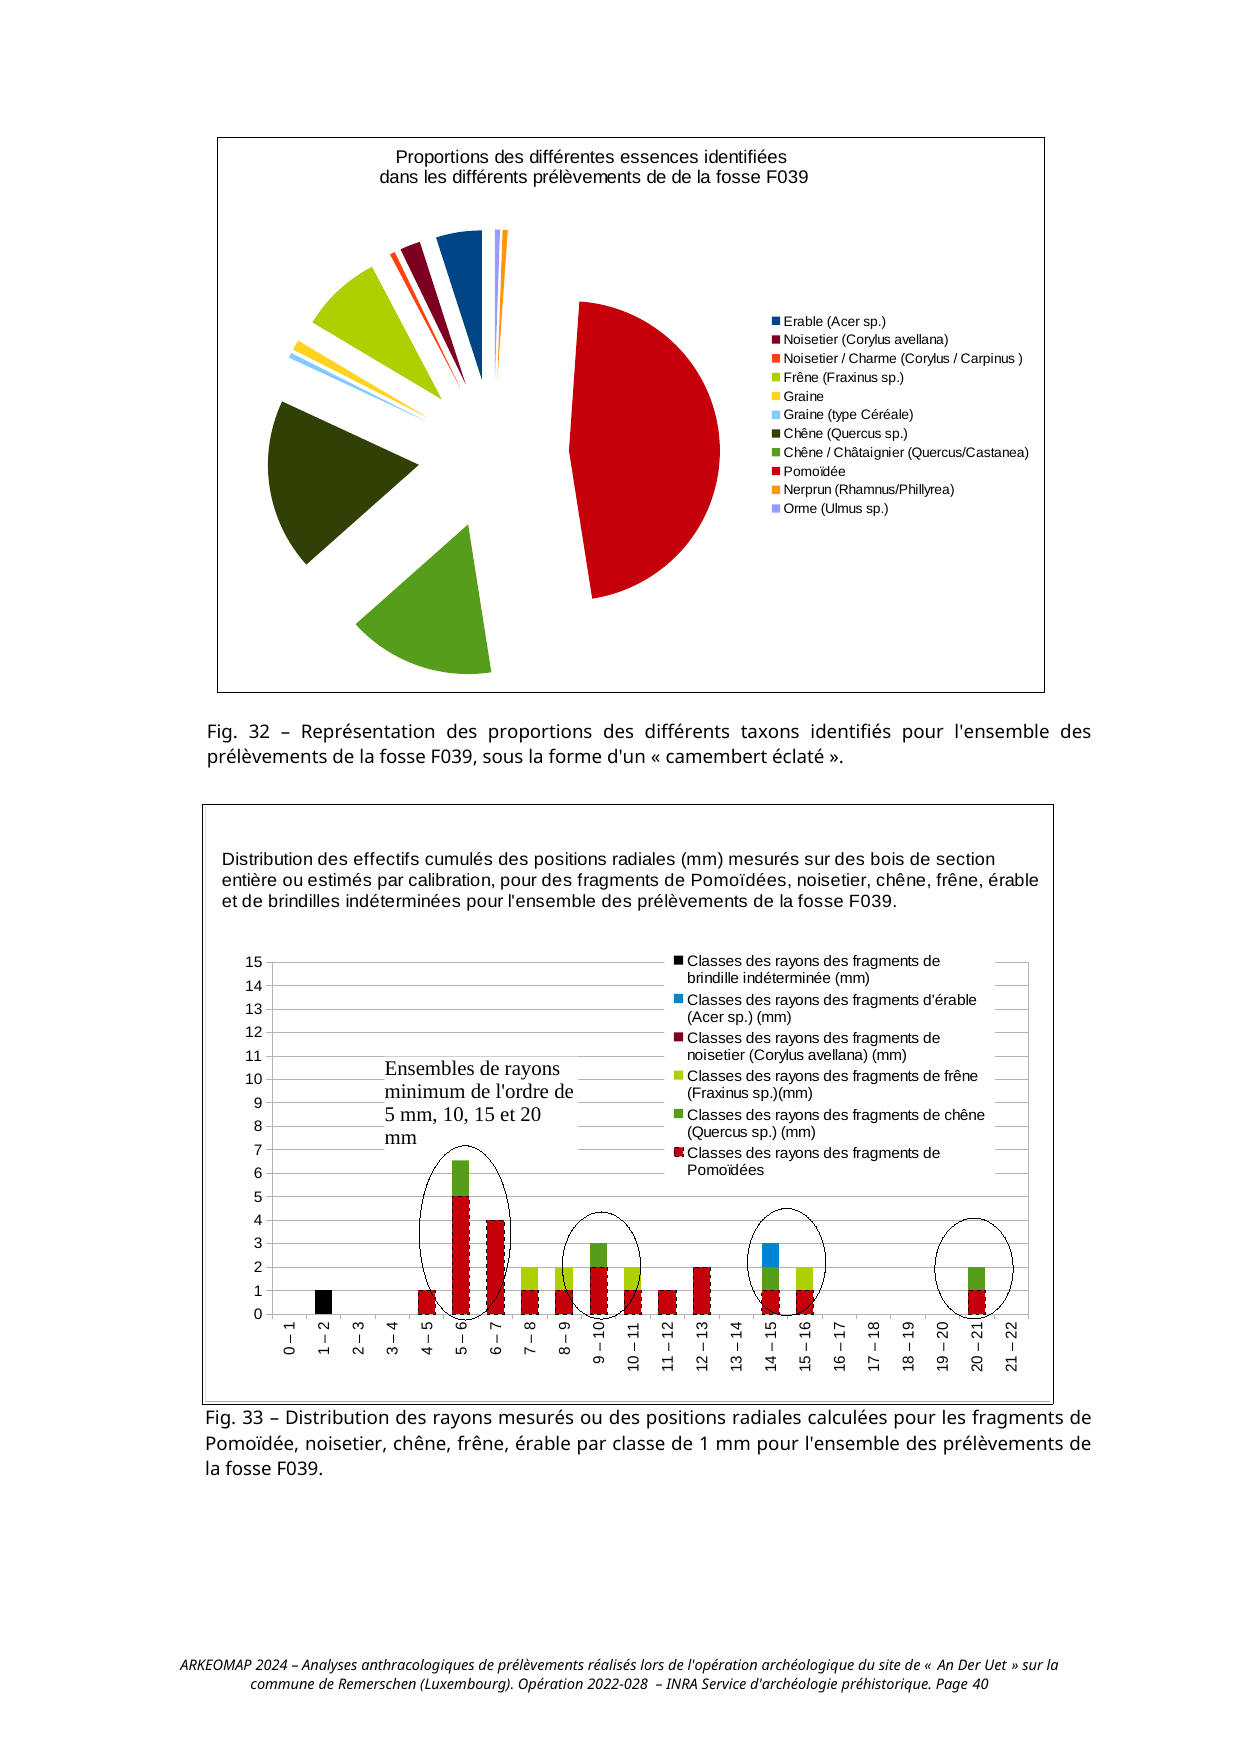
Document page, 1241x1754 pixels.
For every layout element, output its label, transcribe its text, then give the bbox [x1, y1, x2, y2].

text Fig. 33 – Distribution des rayons mesurés ou des positions radiales calculées pour les fragments de Pomoïdée, noisetier, chêne, frêne, érable par classe de 1 mm pour l'ensemble des prélèvements de la fosse F039. [203, 790, 1092, 1481]
text Fig. 32 – Représentation des proportions des différents taxons identifiés pour l'ensemble des prélèvements de la fosse F039, sous la forme d'un « camembert éclaté ». [207, 120, 1092, 769]
